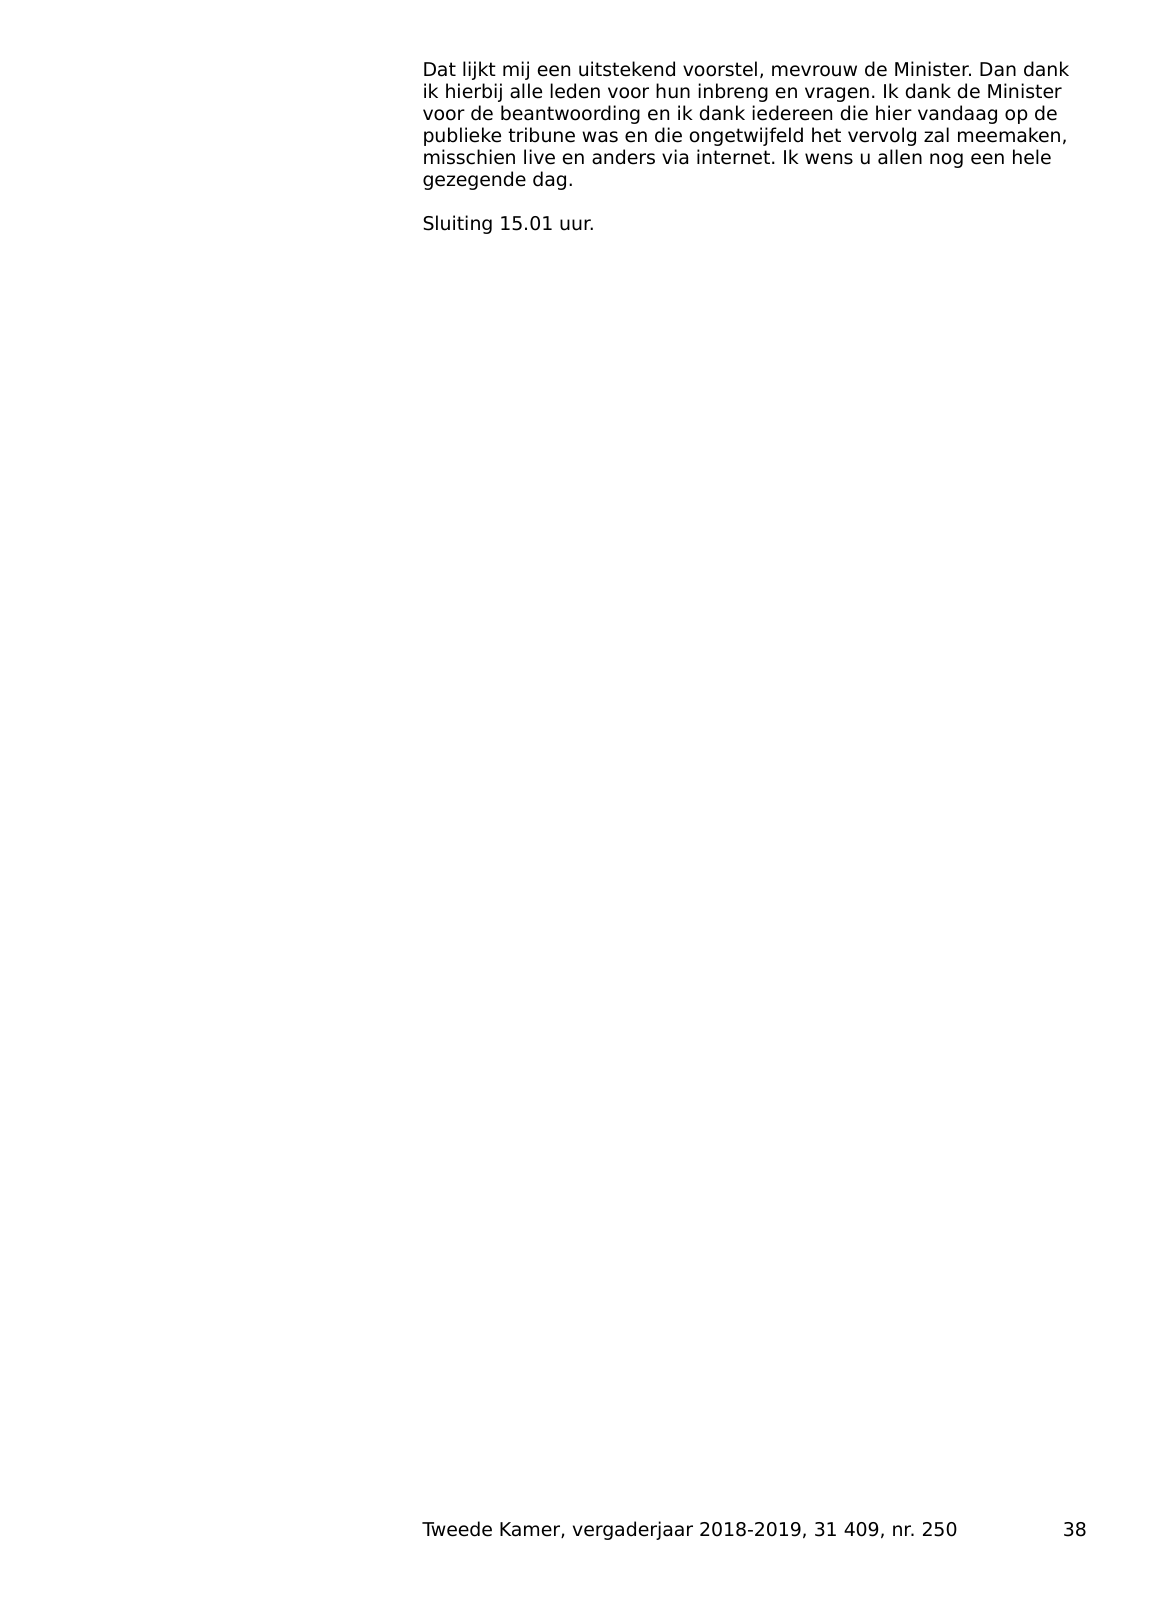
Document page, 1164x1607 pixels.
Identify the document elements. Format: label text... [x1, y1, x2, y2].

text Sluiting 15.01 uur. [422, 213, 1087, 235]
text Dat lijkt mij een uitstekend voorstel, mevrouw de Minister. Dan dank ik hierbij alle leden voor hun inbreng en vragen. Ik dank de Minister voor de beantwoording en ik dank iedereen die hier vandaag op de publieke tribune was en die ongetwijfeld het vervolg zal meemaken, misschien live en anders via internet. Ik wens u allen nog een hele gezegende dag. [422, 59, 1087, 191]
